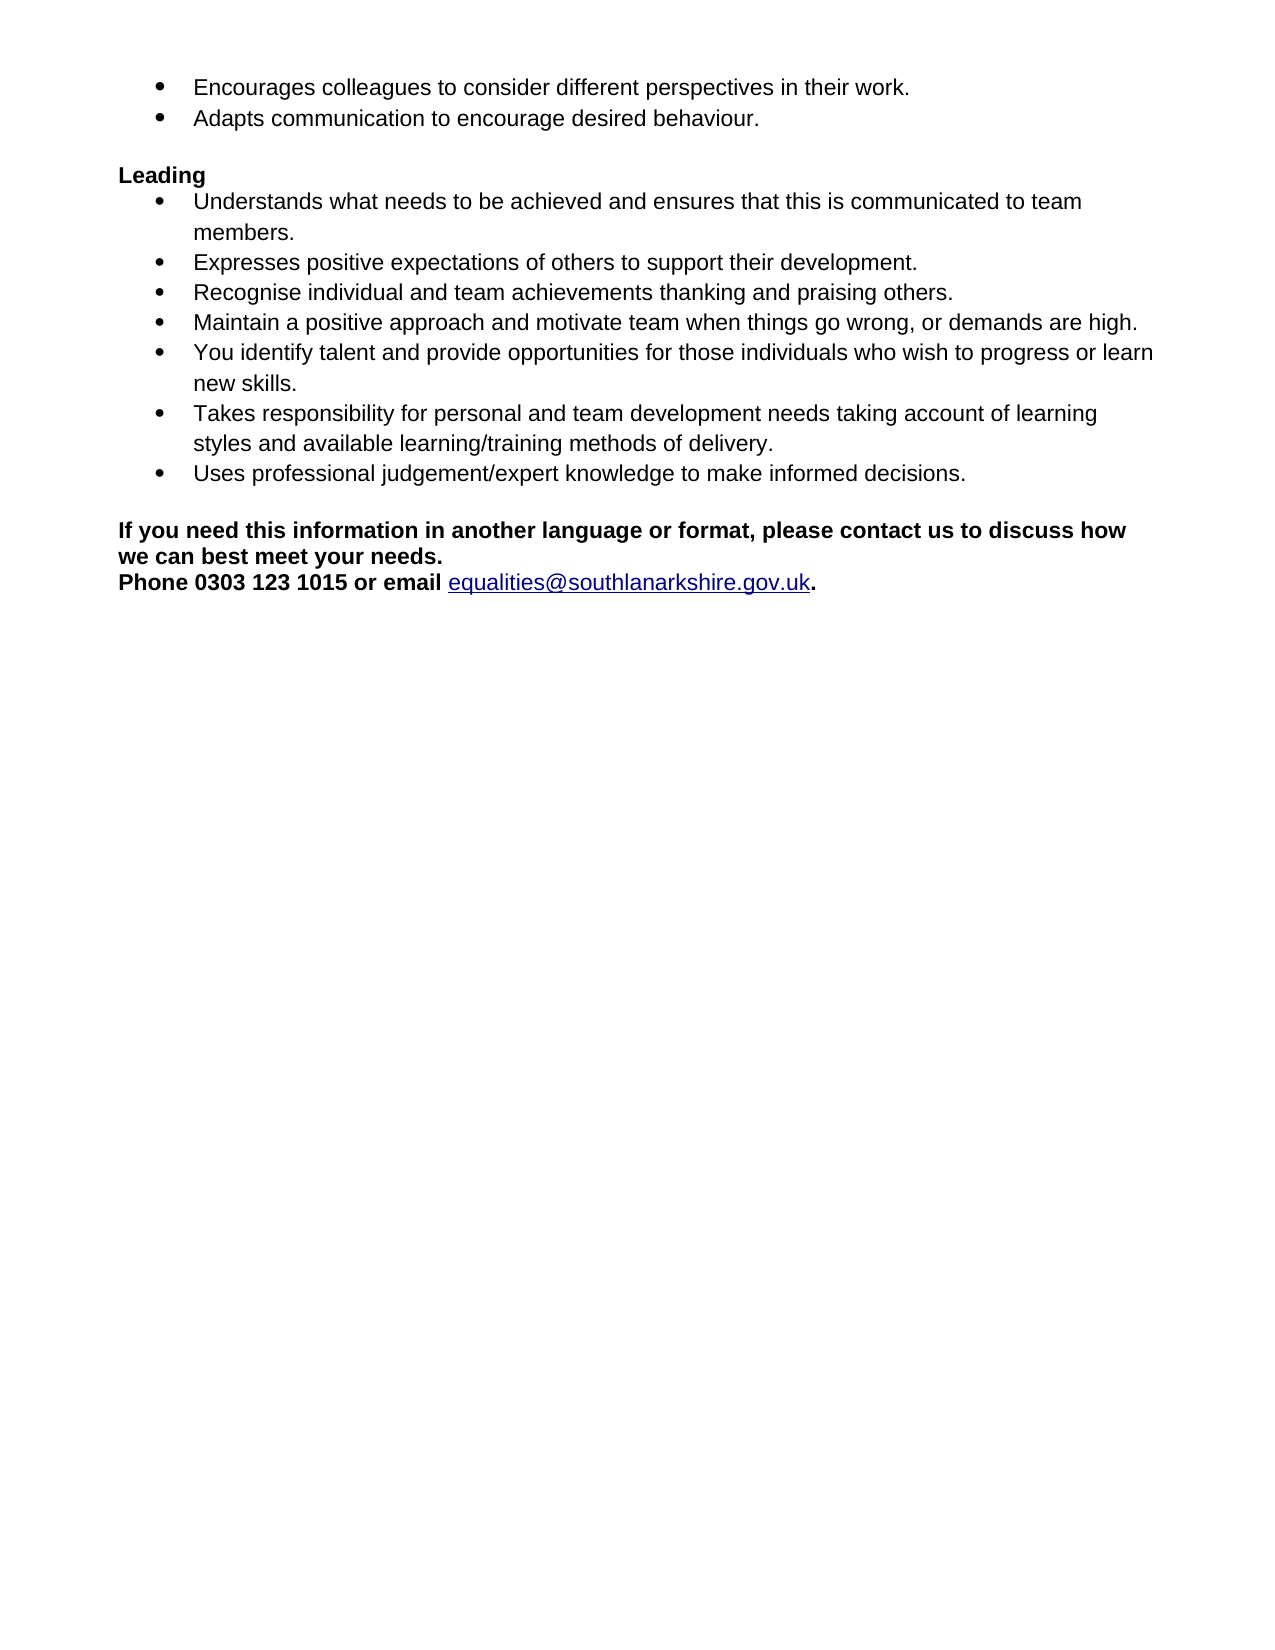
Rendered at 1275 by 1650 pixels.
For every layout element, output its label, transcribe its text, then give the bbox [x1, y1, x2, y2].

text Leading [118, 162, 1157, 188]
list Recognise individual and team achievements thanking and praising others. [156, 279, 1157, 305]
list Encourages colleagues to consider different perspectives in their work. [156, 74, 1157, 101]
list Takes responsibility for personal and team development needs taking account of learning styles and available learning/training methods of delivery. [156, 400, 1157, 456]
text If you need this information in another language or format, please contact us to discuss how we can best meet your needs. [118, 517, 1157, 569]
list Expresses positive expectations of others to support their development. [156, 249, 1157, 275]
list Adapts communication to encourage desired behaviour. [156, 105, 1157, 132]
list Understands what needs to be achieved and ensures that this is communicated to team members. [156, 188, 1157, 245]
list You identify talent and provide opportunities for those individuals who wish to progress or learn new skills. [156, 339, 1157, 396]
list Maintain a positive approach and motivate team when things go wrong, or demands are high. [156, 309, 1157, 335]
text Phone 0303 123 1015 or email equalities@southlanarkshire.gov.uk. [118, 569, 1157, 596]
list Uses professional judgement/expert knowledge to make informed decisions. [156, 460, 1157, 486]
